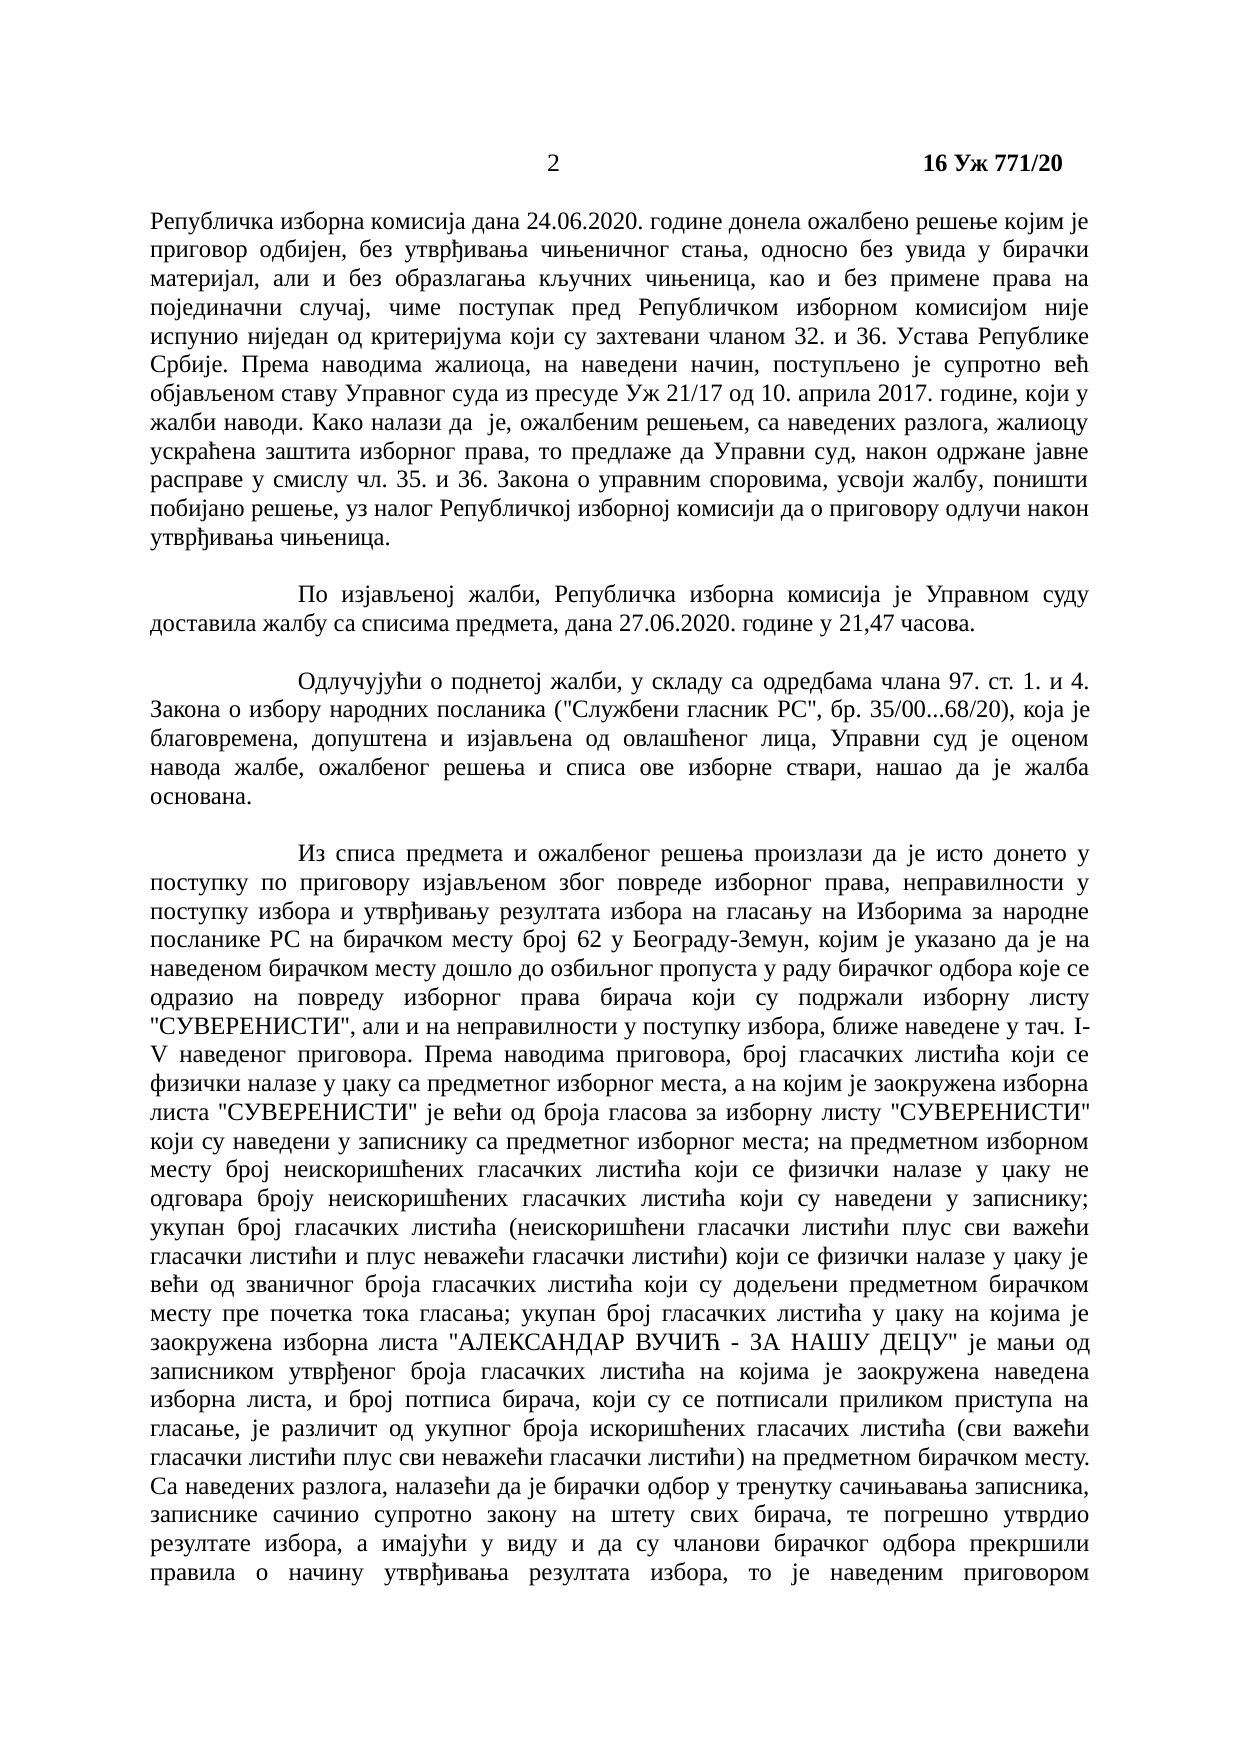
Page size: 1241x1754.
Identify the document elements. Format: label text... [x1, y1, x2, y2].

text Из списа предмета и ожалбеног решења произлази да је исто донето у поступку по приговору изјављеном због повреде изборног права, неправилности у поступку избора и утврђивању резултата избора на гласању на Изборима за народне посланике РС на бирачком месту број 62 у Београду-Земун, којим је указано да је на наведеном бирачком месту дошло до озбиљног пропуста у раду бирачког одбора које се одразио на повреду изборног права бирача који су подржали изборну листу ''СУВЕРЕНИСТИ'', али и на неправилности у поступку избора, ближе наведене у тач. I-V наведеног приговора. Према наводима приговора, број гласачких листића који се физички налазе у џаку са предметног изборног места, а на којим је заокружена изборна листа ''СУВЕРЕНИСТИ'' је већи од броја гласова за изборну листу ''СУВЕРЕНИСТИ'' који су наведени у записнику са предметног изборног места; на предметном изборном месту број неискоришћених гласачких листића који се физички налазе у џаку не одговара броју неискоришћених гласачких листића који су наведени у записнику; укупан број гласачких листића (неискоришћени гласачки листићи плус сви важећи гласачки листићи и плус неважећи гласачки листићи) који се физички налазе у џаку је већи од званичног броја гласачких листића који су додељени предметном бирачком месту пре почетка тока гласања; укупан број гласачких листића у џаку на којима је заокружена изборна листа ''АЛЕКСАНДАР ВУЧИЋ - ЗА НАШУ ДЕЦУ'' је мањи од записником утврђеног броја гласачких листића на којима је заокружена наведена изборна листа, и број потписа бирача, који су се потписали приликом приступа на гласање, је различит од укупног броја искоришћених гласачих листића (сви важећи гласачки листићи плус сви неважећи гласачки листићи) на предметном бирачком месту. Са наведених разлога, налазећи да је бирачки одбор у тренутку сачињавања записника, записнике сачинио супротно закону на штету свих бирача, те погрешно утврдио резултате избора, а имајући у виду и да су чланови бирачког одбора прекршили правила о начину утврђивања резултата избора, то је наведеним приговором [150, 838, 1090, 1586]
text По изјављеној жалби, Републичка изборна комисија је Управном суду доставила жалбу са списима предмета, дана 27.06.2020. године у 21,47 часова. [150, 579, 1090, 637]
text Одлучујући о поднетој жалби, у складу са одредбама члана 97. ст. 1. и 4. Закона о избору народних посланика (''Службени гласник РС'', бр. 35/00...68/20), која је благовремена, допуштена и изјављена од овлашћеног лица, Управни суд је оценом навода жалбе, ожалбеног решења и списа ове изборне ствари, нашао да је жалба основана. [150, 666, 1090, 809]
text Републичка изборна комисија дана 24.06.2020. године донела ожалбено решење којим је приговор одбијен, без утврђивања чињеничног стања, односно без увида у бирачки материјал, али и без образлагања кључних чињеница, као и без примене права на појединачни случај, чиме поступак пред Републичком изборном комисијом није испунио ниједан од критеријума који су захтевани чланом 32. и 36. Устава Републике Србије. Према наводима жалиоца, на наведени начин, поступљено је супротно већ објављеном ставу Управног суда из пресуде Уж 21/17 од 10. априла 2017. године, који у жалби наводи. Како налази да је, ожалбеним решењем, са наведених разлога, жалиоцу ускраћена заштита изборног права, то предлаже да Управни суд, након одржане јавне расправе у смислу чл. 35. и 36. Закона о управним споровима, усвоји жалбу, поништи побијано решење, уз налог Републичкој изборној комисији да о приговору одлучи након утврђивања чињеница. [150, 206, 1090, 551]
